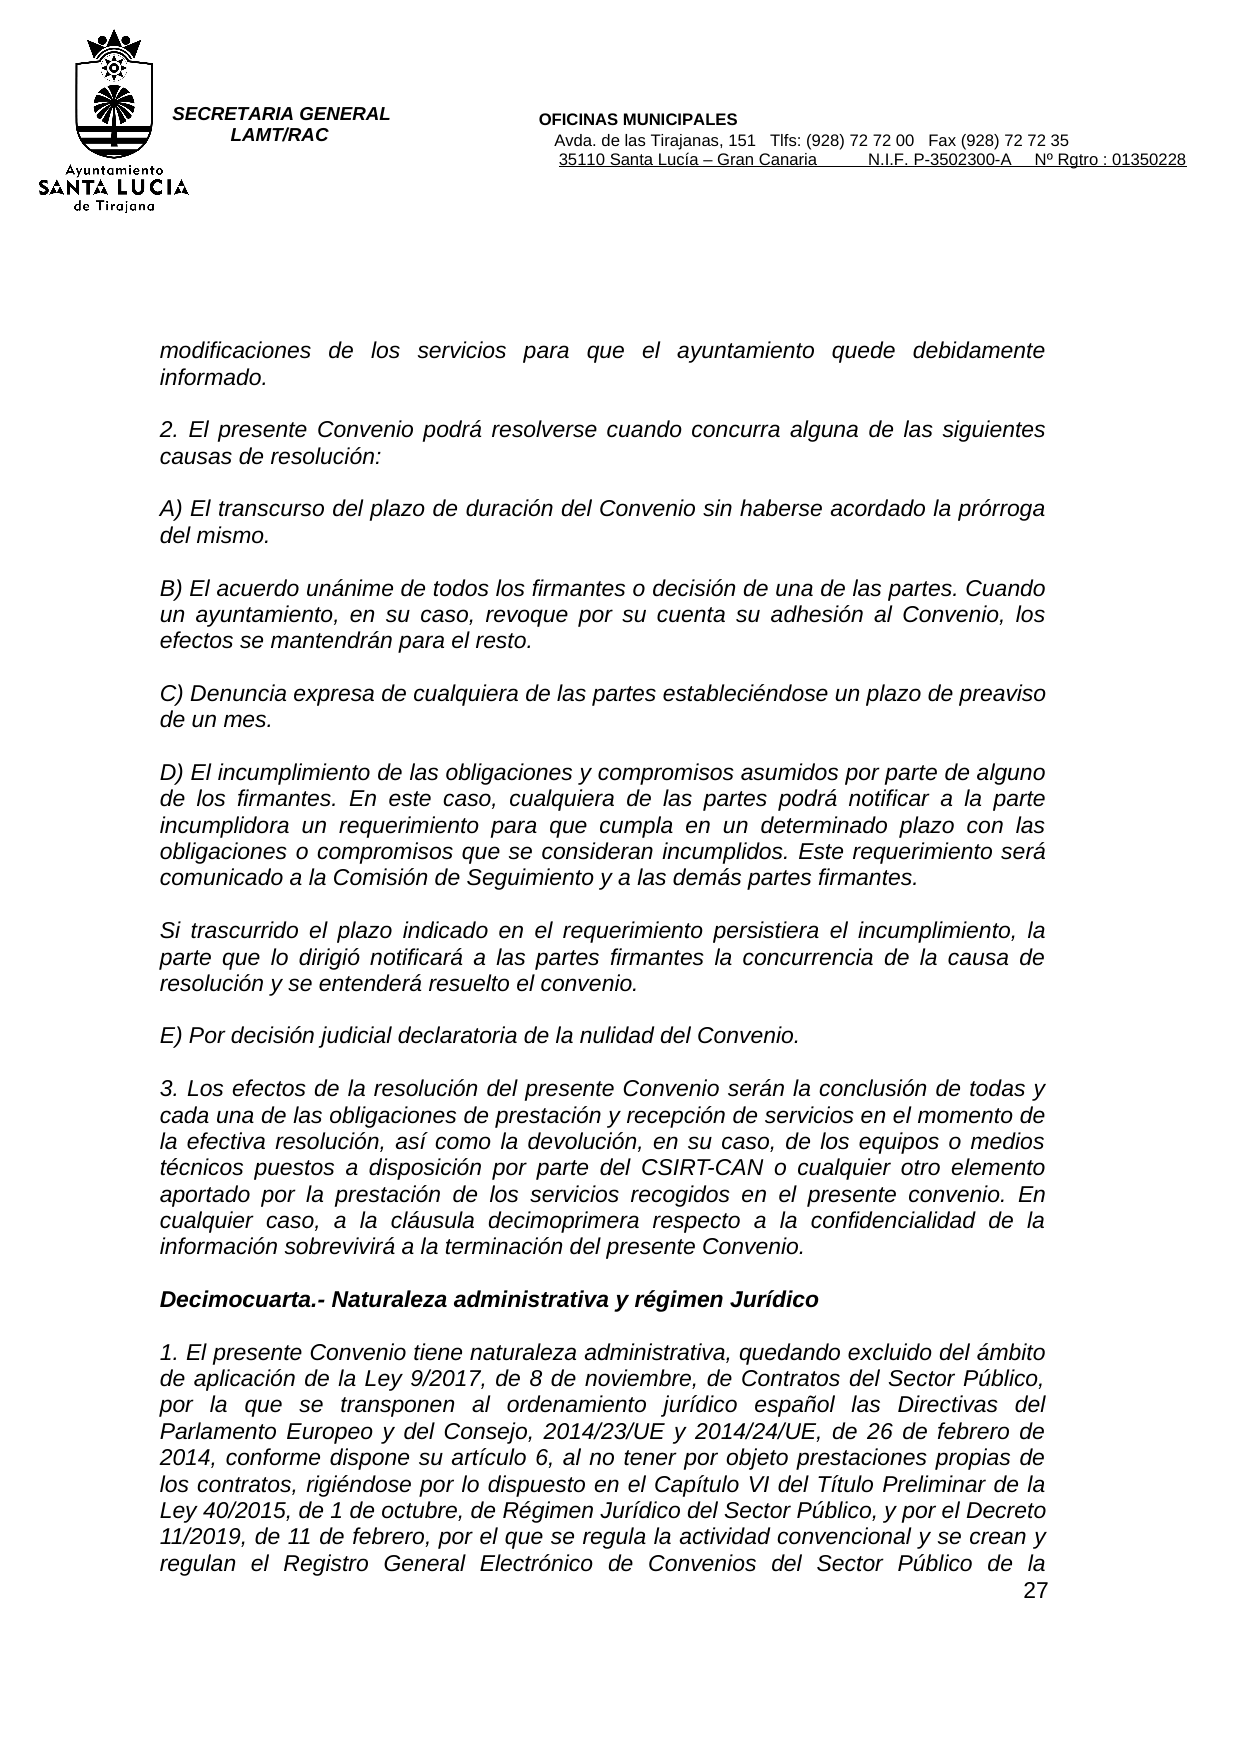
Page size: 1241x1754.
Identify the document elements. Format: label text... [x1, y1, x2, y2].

text D) El incumplimiento de las obligaciones y compromisos asumidos por parte de alguno de los firmantes. En este caso, cualquiera de las partes podrá notificar a la parte incumplidora un requerimiento para que cumpla en un determinado plazo con las obligaciones o compromisos que se consideran incumplidos. Este requerimiento será comunicado a la Comisión de Seguimiento y a las demás partes firmantes. [159, 759, 1048, 891]
text Si trascurrido el plazo indicado en el requerimiento persistiera el incumplimiento, la parte que lo dirigió notificará a las partes firmantes la concurrencia de la causa de resolución y se entenderá resuelto el convenio. [159, 917, 1048, 996]
text E) Por decisión judicial declaratoria de la nulidad del Convenio. [159, 1022, 1048, 1049]
text 3. Los efectos de la resolución del presente Convenio serán la conclusión de todas y cada una de las obligaciones de prestación y recepción de servicios en el momento de la efectiva resolución, así como la devolución, en su caso, de los equipos o medios técnicos puestos a disposición por parte del CSIRT-CAN o cualquier otro elemento aportado por la prestación de los servicios recogidos en el presente convenio. En cualquier caso, a la cláusula decimoprimera respecto a la confidencialidad de la información sobrevivirá a la terminación del presente Convenio. [159, 1075, 1048, 1260]
text C) Denuncia expresa de cualquiera de las partes estableciéndose un plazo de preaviso de un mes. [159, 680, 1048, 733]
text 2. El presente Convenio podrá resolverse cuando concurra alguna de las siguientes causas de resolución: [159, 416, 1048, 469]
text Decimocuarta.- Naturaleza administrativa y régimen Jurídico [159, 1286, 1048, 1312]
text 1. El presente Convenio tiene naturaleza administrativa, quedando excluido del ámbito de aplicación de la Ley 9/2017, de 8 de noviembre, de Contratos del Sector Público, por la que se transponen al ordenamiento jurídico español las Directivas del Parlamento Europeo y del Consejo, 2014/23/UE y 2014/24/UE, de 26 de febrero de 2014, conforme dispone su artículo 6, al no tener por objeto prestaciones propias de los contratos, rigiéndose por lo dispuesto en el Capítulo VI del Título Preliminar de la Ley 40/2015, de 1 de octubre, de Régimen Jurídico del Sector Público, y por el Decreto 11/2019, de 11 de febrero, por el que se regula la actividad convencional y se crean y regulan el Registro General Electrónico de Convenios del Sector Público de la [159, 1339, 1048, 1576]
text A) El transcurso del plazo de duración del Convenio sin haberse acordado la prórroga del mismo. [159, 495, 1048, 548]
text B) El acuerdo unánime de todos los firmantes o decisión de una de las partes. Cuando un ayuntamiento, en su caso, revoque por su cuenta su adhesión al Convenio, los efectos se mantendrán para el resto. [159, 574, 1048, 653]
text modificaciones de los servicios para que el ayuntamiento quede debidamente informado. [159, 337, 1048, 390]
